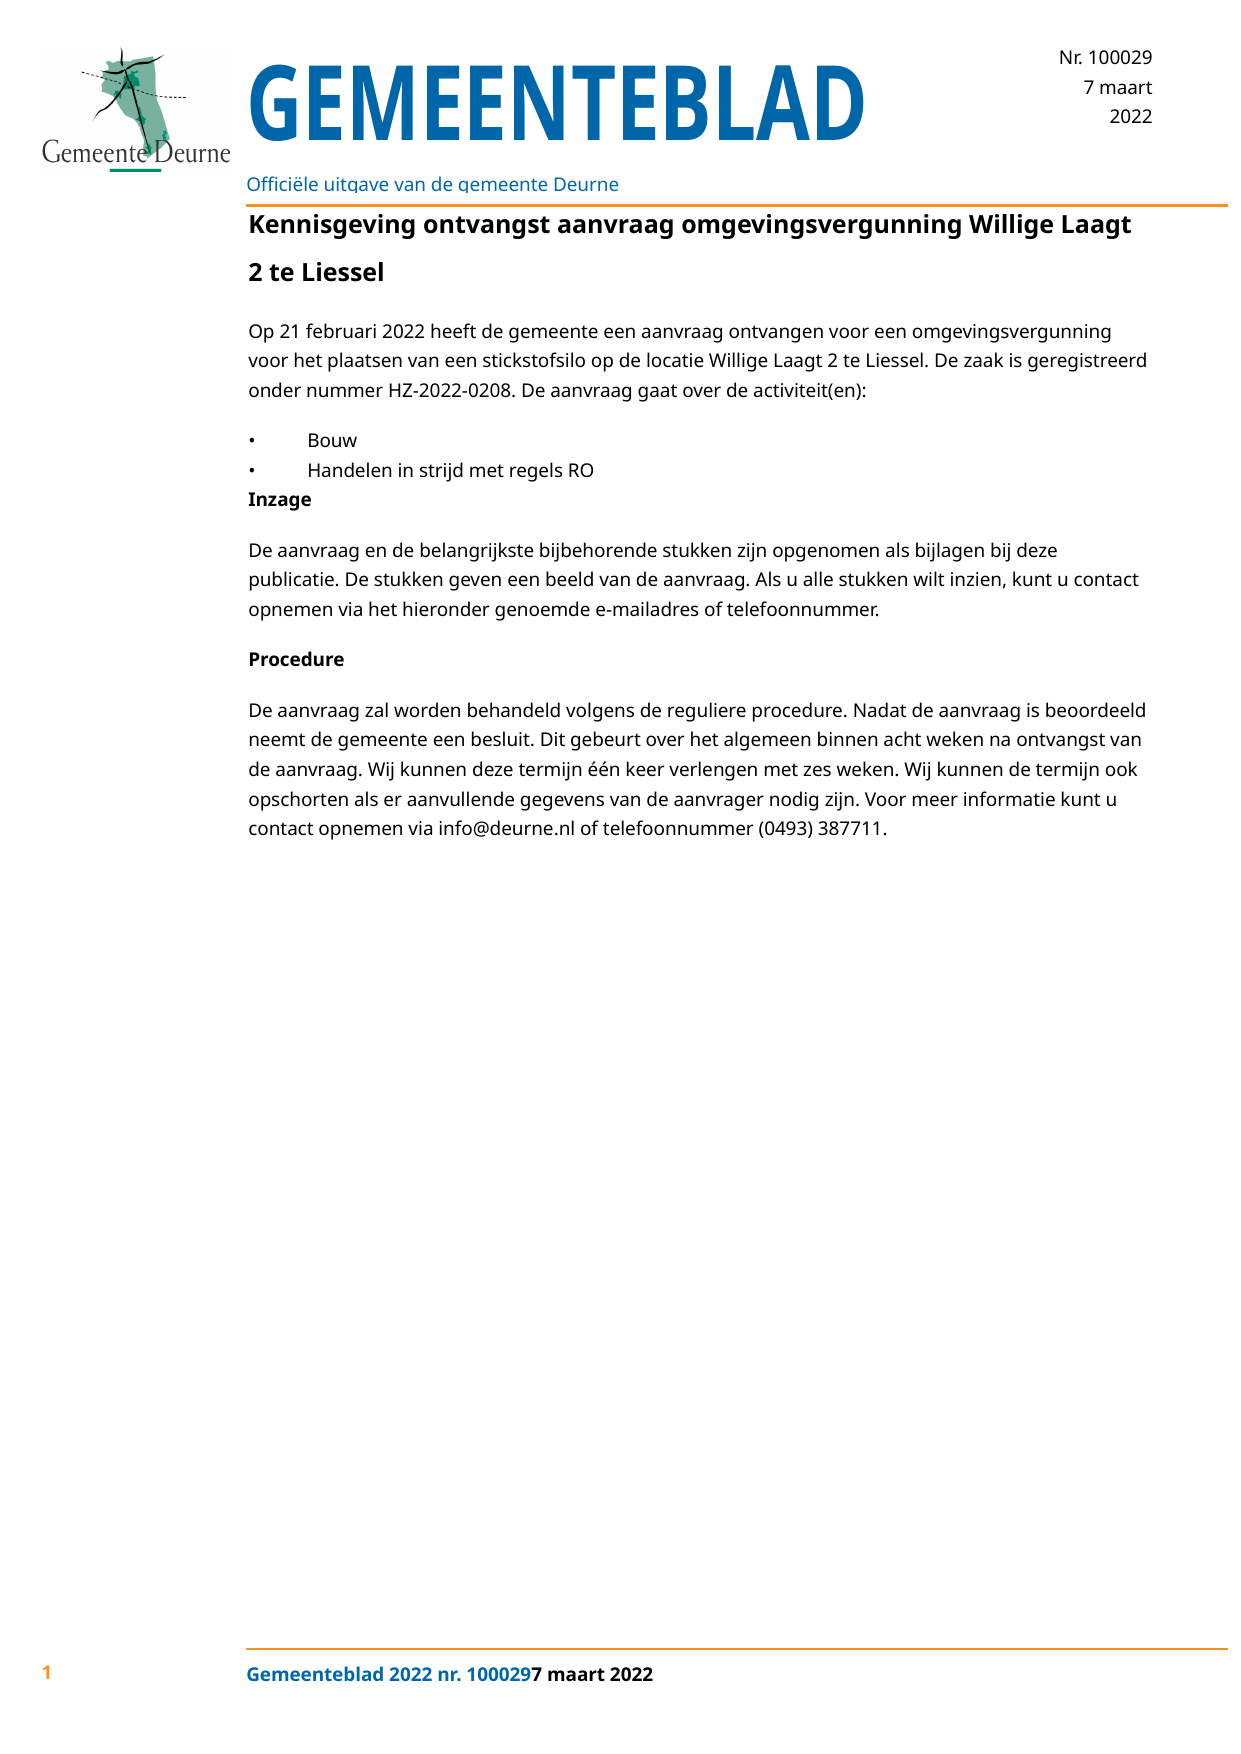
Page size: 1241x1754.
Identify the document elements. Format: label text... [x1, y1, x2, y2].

text Op 21 februari 2022 heeft de gemeente een aanvraag ontvangen voor een omgevingsvergunning voor het plaatsen van een stickstofsilo op de locatie Willige Laagt 2 te Liessel. De zaak is geregistreerd onder nummer HZ-2022-0208. De aanvraag gaat over de activiteit(en): [248, 318, 1152, 403]
list Bouw [248, 427, 1152, 453]
text De aanvraag en de belangrijkste bijbehorende stukken zijn opgenomen als bijlagen bij deze publicatie. De stukken geven een beeld van de aanvraag. Als u alle stukken wilt inzien, kunt u contact opnemen via het hieronder genoemde e-mailadres of telefoonnummer. [248, 537, 1152, 622]
picture [41, 47, 231, 172]
text Procedure [248, 647, 1152, 672]
text Kennisgeving ontvangst aanvraag omgevingsvergunning Willige Laagt 2 te Liessel [248, 207, 1152, 288]
text Inzage [248, 487, 1152, 512]
text De aanvraag zal worden behandeld volgens de reguliere procedure. Nadat de aanvraag is beoordeeld neemt de gemeente een besluit. Dit gebeurt over het algemeen binnen acht weken na ontvangst van de aanvraag. Wij kunnen deze termijn één keer verlengen met zes weken. Wij kunnen de termijn ook opschorten als er aanvullende gegevens van de aanvrager nodig zijn. Voor meer informatie kunt u contact opnemen via info@deurne.nl of telefoonnummer (0493) 387711. [248, 697, 1152, 841]
list Handelen in strijd met regels RO [248, 457, 1152, 483]
